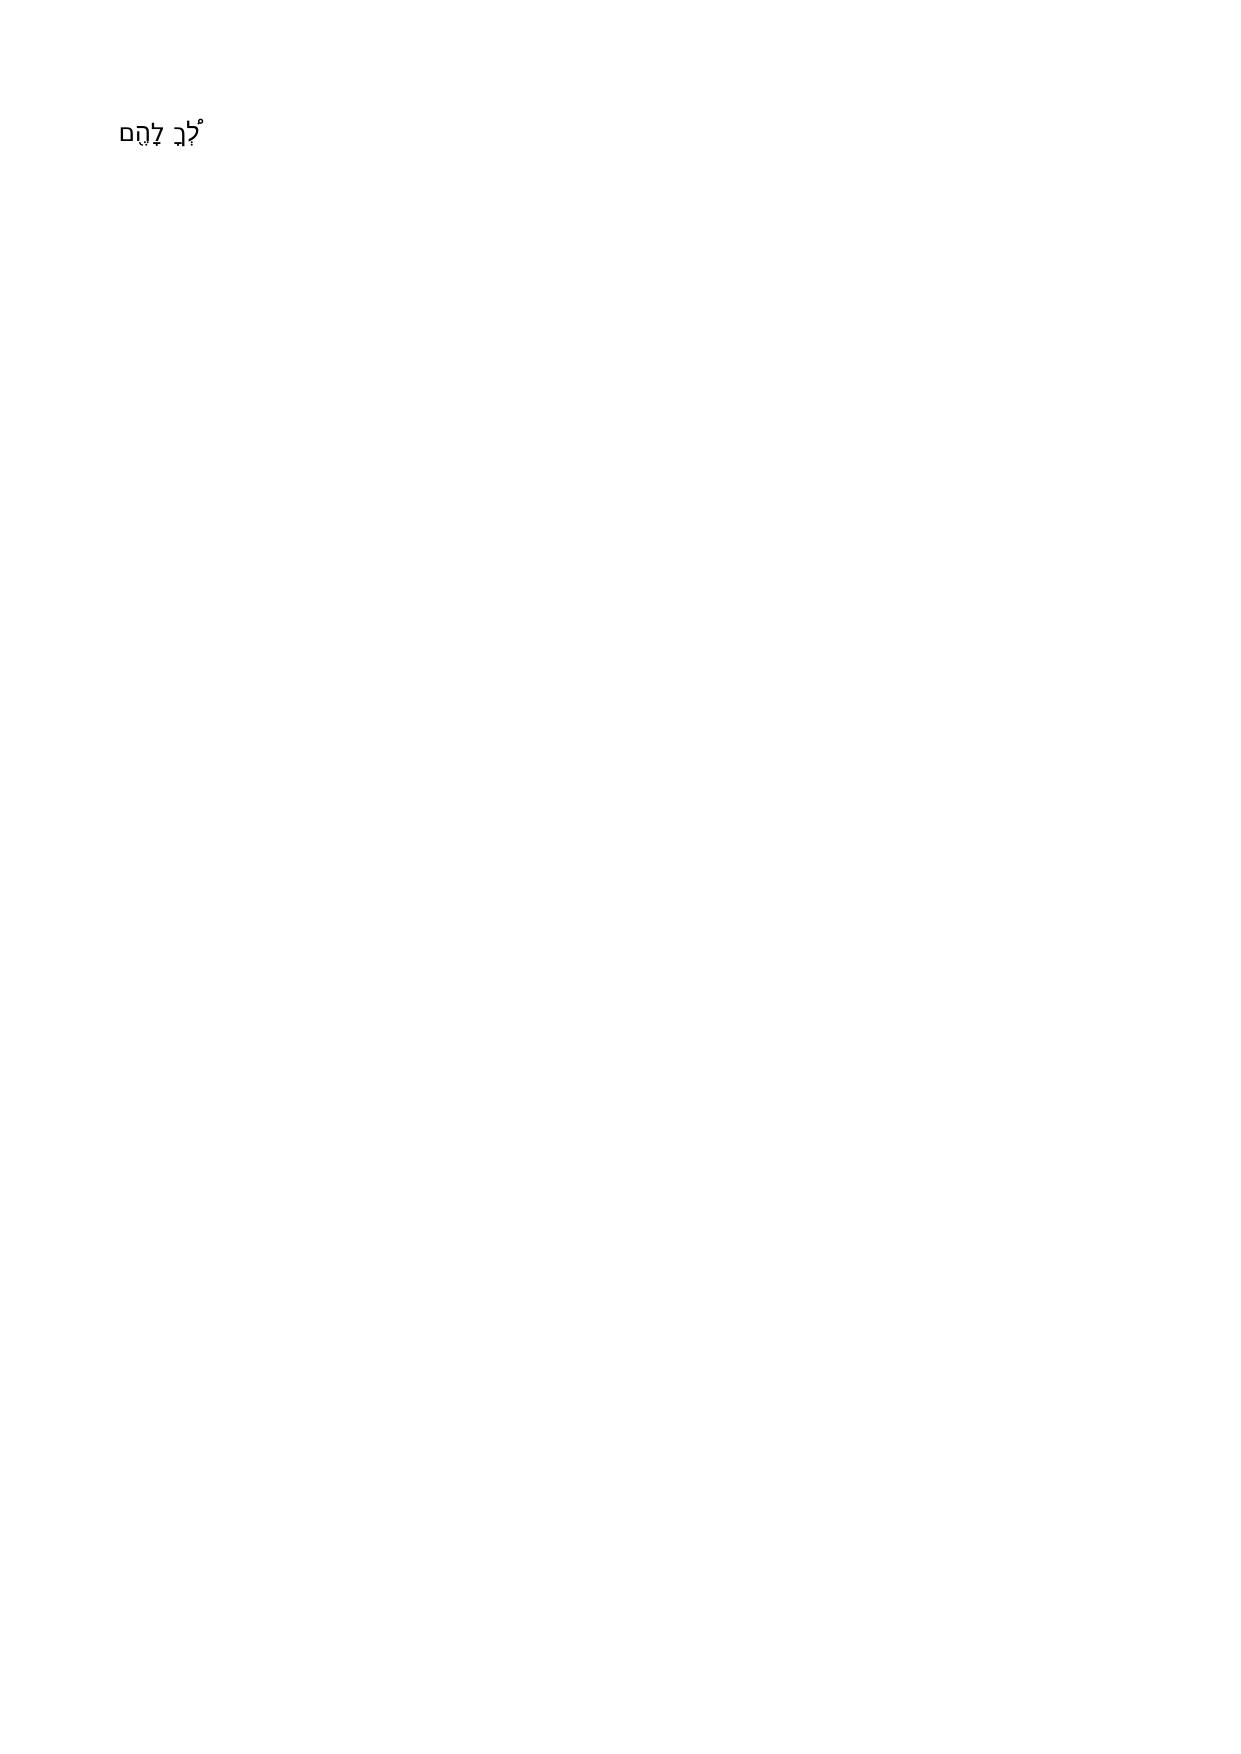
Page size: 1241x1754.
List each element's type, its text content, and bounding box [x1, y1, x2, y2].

text לְ֠ךָ לָהֶ֖ם [118, 118, 1122, 147]
